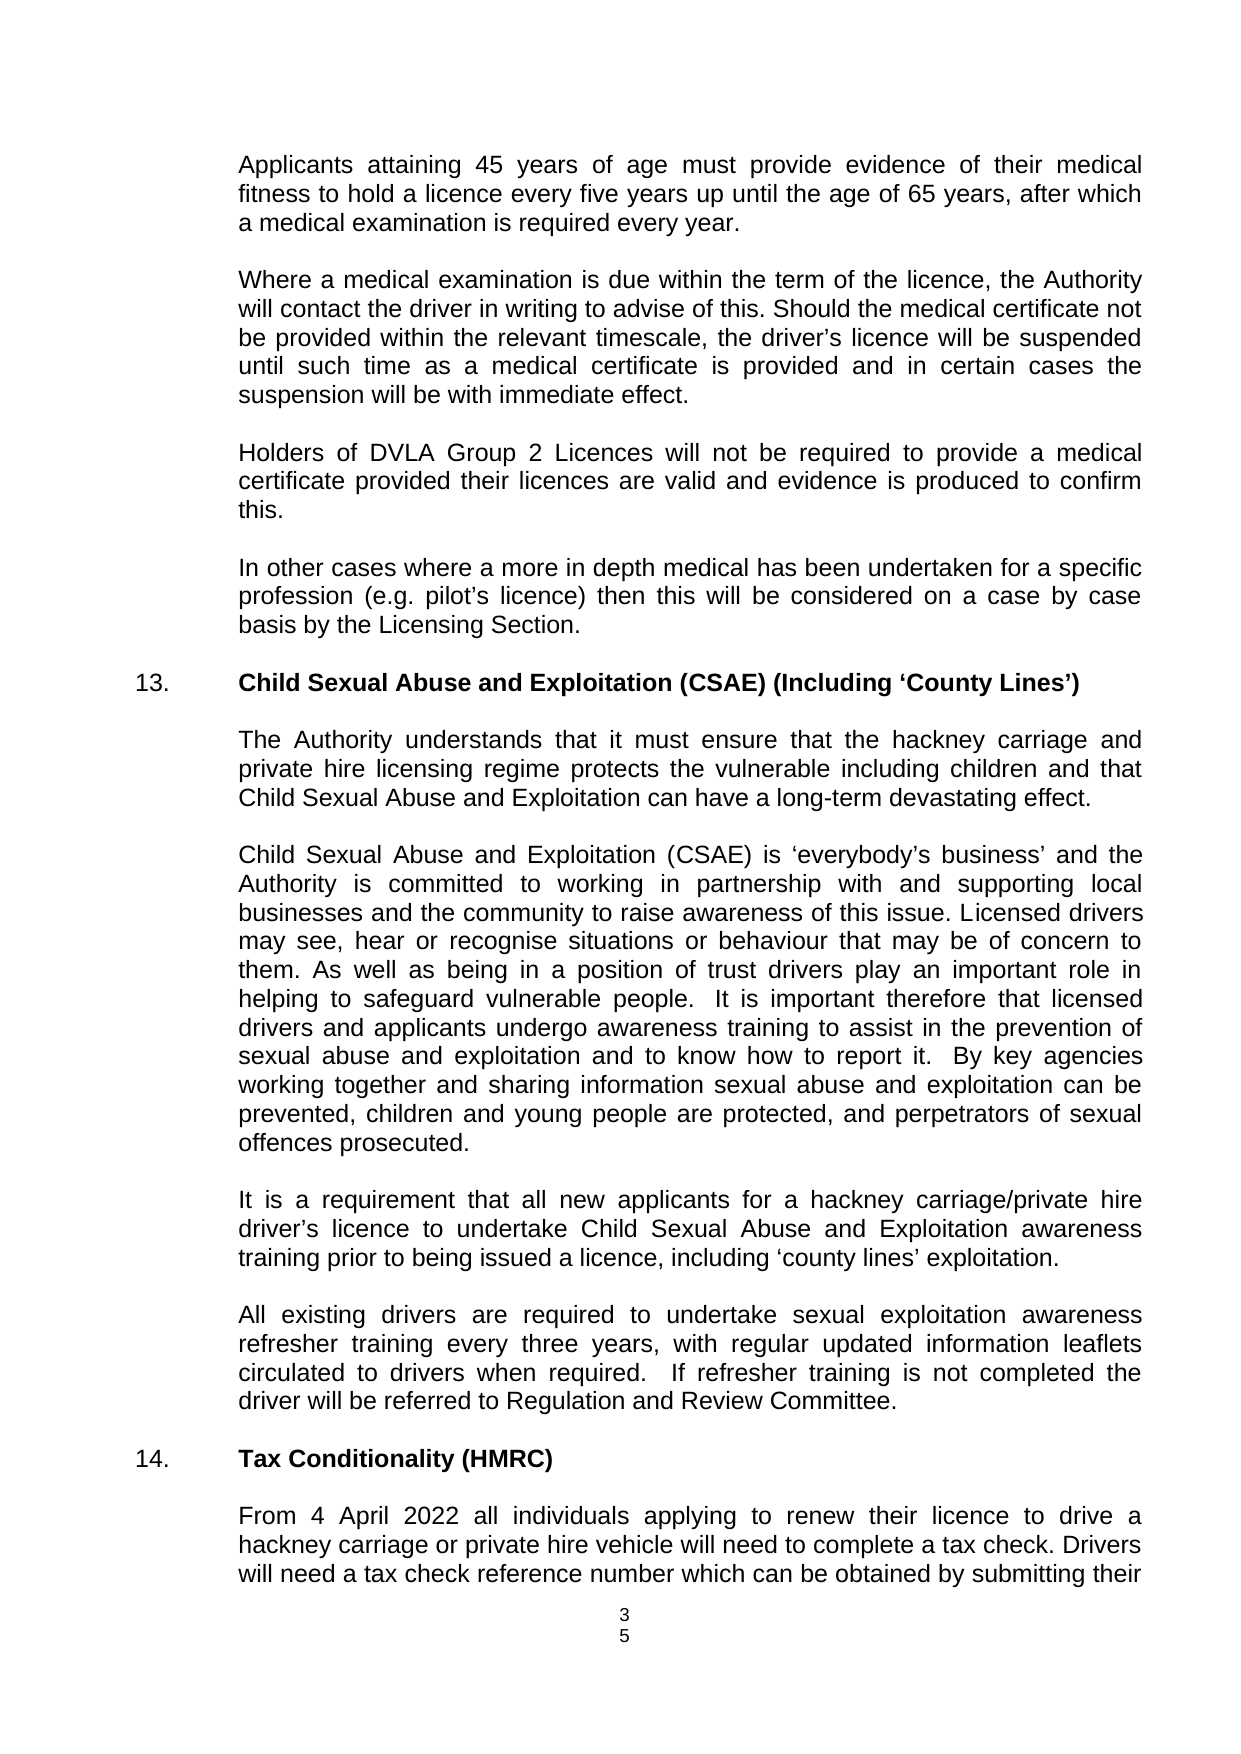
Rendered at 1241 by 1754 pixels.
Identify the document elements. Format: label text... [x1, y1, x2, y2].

table_cell [124, 236, 227, 265]
table_cell Where a medical examination is due within the term of the licence, the Authority will contact the driver in writing to advise of this. Should the medical certificate not be provided within the relevant timescale, the driver’s licence will be suspended until such time as a medical certificate is provided and in certain cases the suspension will be with immediate effect. [227, 265, 1155, 409]
table_cell [124, 409, 227, 437]
table_cell [124, 150, 227, 236]
table_cell [124, 1415, 227, 1444]
table_cell Child Sexual Abuse and Exploitation (CSAE) (Including ‘County Lines’) The Authority understands that it must ensure that the hackney carriage and private hire licensing regime protects the vulnerable including children and that Child Sexual Abuse and Exploitation can have a long-term devastating effect. [227, 668, 1155, 811]
table_cell [227, 409, 1155, 437]
table_cell [227, 236, 1155, 265]
table_cell [124, 1473, 227, 1501]
table_cell [227, 1473, 1155, 1501]
table_cell Tax Conditionality (HMRC) [227, 1444, 1155, 1472]
table_cell [124, 1501, 227, 1587]
table_cell From 4 April 2022 all individuals applying to renew their licence to drive a hackney carriage or private hire vehicle will need to complete a tax check. Drivers will need a tax check reference number which can be obtained by submitting their [227, 1501, 1155, 1587]
table_cell [124, 840, 227, 1415]
table_cell Applicants attaining 45 years of age must provide evidence of their medical fitness to hold a licence every five years up until the age of 65 years, after which a medical examination is required every year. [227, 150, 1155, 236]
table_cell [227, 1415, 1155, 1444]
table_cell [227, 811, 1155, 840]
table_cell 13. [124, 668, 227, 811]
table_cell [124, 438, 227, 667]
table_cell [124, 811, 227, 840]
table_cell 14. [124, 1444, 227, 1472]
table_cell Child Sexual Abuse and Exploitation (CSAE) is ‘everybody’s business’ and the Authority is committed to working in partnership with and supporting local businesses and the community to raise awareness of this issue. Licensed drivers may see, hear or recognise situations or behaviour that may be of concern to them. As well as being in a position of trust drivers play an important role in helping to safeguard vulnerable people. It is important therefore that licensed drivers and applicants undergo awareness training to assist in the prevention of sexual abuse and exploitation and to know how to report it. By key agencies working together and sharing information sexual abuse and exploitation can be prevented, children and young people are protected, and perpetrators of sexual offences prosecuted. It is a requirement that all new applicants for a hackney carriage/private hire driver’s licence to undertake Child Sexual Abuse and Exploitation awareness training prior to being issued a licence, including ‘county lines’ exploitation. All existing drivers are required to undertake sexual exploitation awareness refresher training every three years, with regular updated information leaflets circulated to drivers when required. If refresher training is not completed the driver will be referred to Regulation and Review Committee. [227, 840, 1155, 1415]
table_cell [124, 265, 227, 409]
table_cell Holders of DVLA Group 2 Licences will not be required to provide a medical certificate provided their licences are valid and evidence is produced to confirm this. In other cases where a more in depth medical has been undertaken for a specific profession (e.g. pilot’s licence) then this will be considered on a case by case basis by the Licensing Section. [227, 438, 1155, 667]
